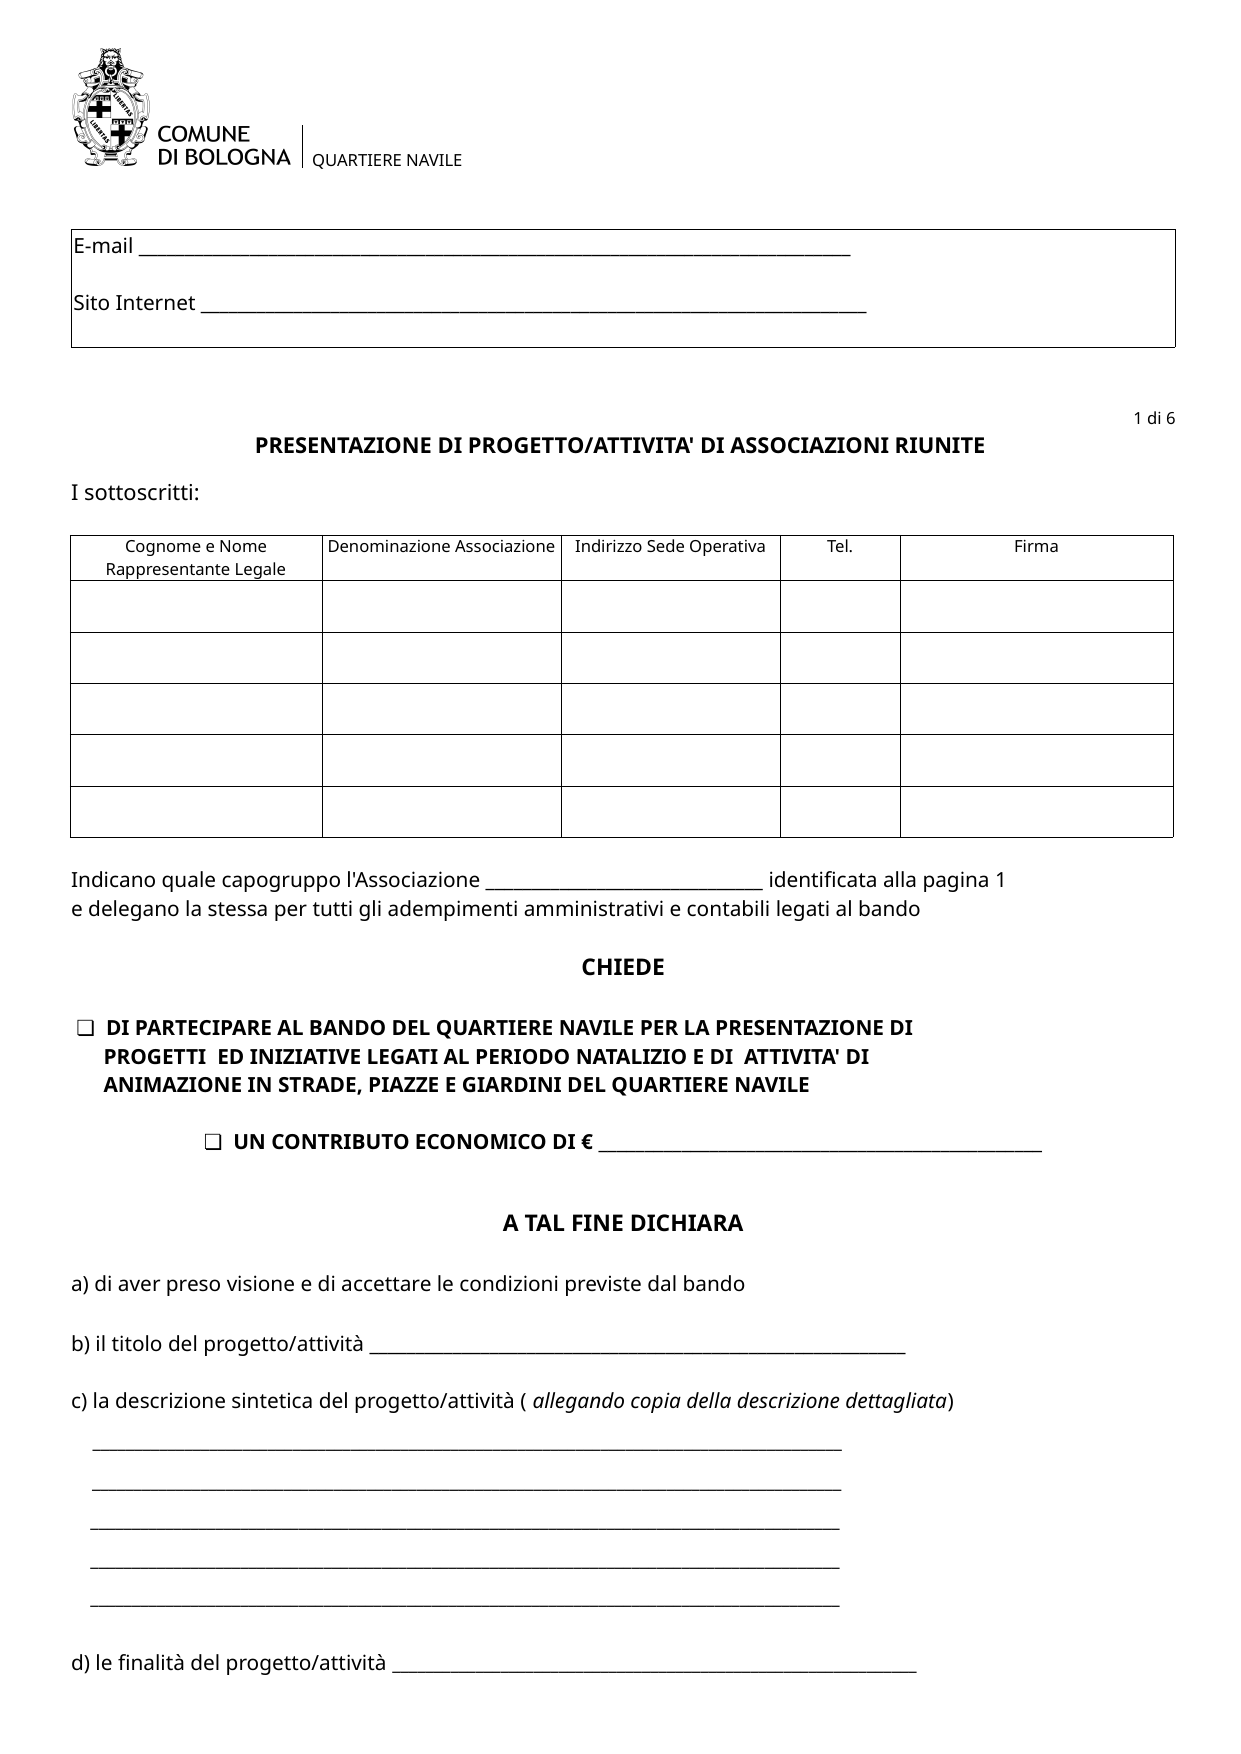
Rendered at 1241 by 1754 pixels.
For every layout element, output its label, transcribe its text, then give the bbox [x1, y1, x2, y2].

text c) la descrizione sintetica del progetto/attività ( allegando copia della descrizione dettagliata) [71, 1386, 1175, 1414]
table_cell [781, 735, 900, 786]
text I sottoscritti: [71, 476, 1175, 506]
table_cell [323, 684, 561, 734]
table_cell [562, 633, 780, 683]
text __________________________________________________________________________________________ [71, 1584, 1175, 1610]
table_header Tel. [781, 536, 900, 580]
table_header Indirizzo Sede Operativa [562, 536, 780, 580]
table_cell [562, 735, 780, 786]
table_cell [71, 787, 322, 837]
text A TAL FINE DICHIARA [71, 1207, 1175, 1238]
table_cell [323, 633, 561, 683]
text ❏ UN CONTRIBUTO ECONOMICO DI € ________________________________________________ [71, 1127, 1175, 1156]
table_cell [323, 787, 561, 837]
table_cell [781, 684, 900, 734]
table_cell [323, 735, 561, 786]
text __________________________________________________________________________________________ [71, 1428, 1175, 1454]
table_cell [562, 787, 780, 837]
picture [72, 48, 291, 166]
text a) di aver preso visione e di accettare le condizioni previste dal bando [71, 1269, 1175, 1298]
text Sito Internet ________________________________________________________________________ [72, 286, 1175, 317]
text CHIEDE [71, 951, 1175, 982]
table_cell [901, 633, 1173, 683]
table_header Firma [901, 536, 1173, 580]
table_cell [901, 735, 1173, 786]
table_cell [71, 633, 322, 683]
table_cell [71, 735, 322, 786]
table_cell [901, 684, 1173, 734]
table_header Cognome e Nome Rappresentante Legale [71, 536, 322, 580]
table_cell [71, 581, 322, 632]
table_cell [562, 684, 780, 734]
table_header Denominazione Associazione [323, 536, 561, 580]
text __________________________________________________________________________________________ [71, 1546, 1175, 1572]
table_cell [71, 684, 322, 734]
text __________________________________________________________________________________________ [71, 1468, 1175, 1494]
table_cell [901, 581, 1173, 632]
table_cell [781, 633, 900, 683]
table_cell [781, 581, 900, 632]
text e delegano la stessa per tutti gli adempimenti amministrativi e contabili legati al bando [71, 894, 1175, 922]
text b) il titolo del progetto/attività __________________________________________________________ [71, 1329, 1175, 1357]
text PROGETTI ED INIZIATIVE LEGATI AL PERIODO NATALIZIO E DI ATTIVITA' DI [71, 1042, 1175, 1070]
text d) le finalità del progetto/attività _______________________________________________________________ [71, 1648, 1175, 1677]
text __________________________________________________________________________________________ [71, 1508, 1175, 1533]
table_cell [562, 581, 780, 632]
text Indicano quale capogruppo l'Associazione ______________________________ identificata alla pagina 1 [71, 866, 1175, 894]
table_cell [781, 787, 900, 837]
table_cell [323, 581, 561, 632]
text PRESENTAZIONE DI PROGETTO/ATTIVITA' DI ASSOCIAZIONI RIUNITE [71, 429, 1175, 459]
text ANIMAZIONE IN STRADE, PIAZZE E GIARDINI DEL QUARTIERE NAVILE [71, 1070, 1175, 1099]
table_cell [901, 787, 1173, 837]
text 1 di 6 [71, 407, 1175, 429]
text E-mail _____________________________________________________________________________ [72, 230, 1175, 260]
text ❏ DI PARTECIPARE AL BANDO DEL QUARTIERE NAVILE PER LA PRESENTAZIONE DI [71, 1013, 1175, 1042]
